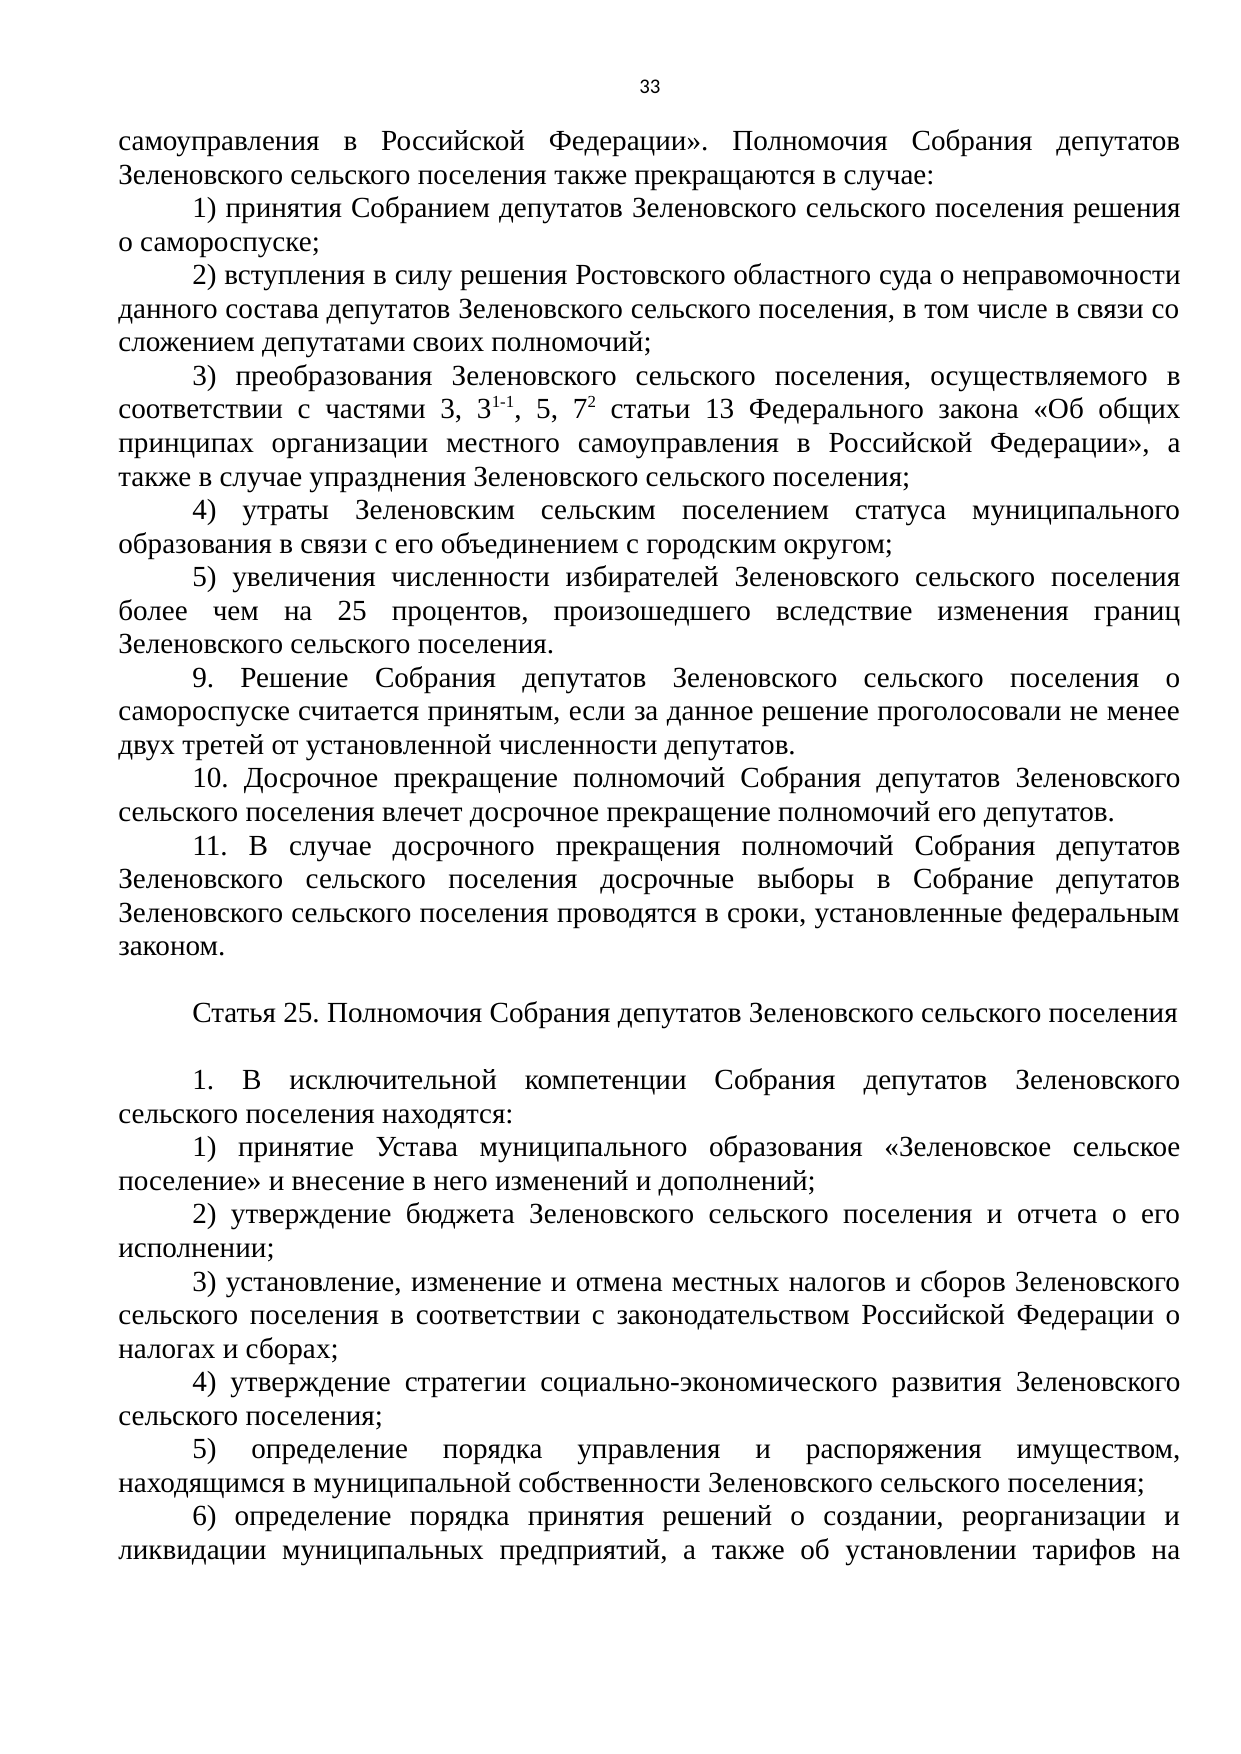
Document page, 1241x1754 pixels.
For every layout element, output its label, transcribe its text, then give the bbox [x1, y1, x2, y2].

text 5) определение порядка управления и распоряжения имуществом, находящимся в муниципальной собственности Зеленовского сельского поселения; [118, 1431, 1181, 1498]
text 1) принятия Собранием депутатов Зеленовского сельского поселения решения о самороспуске; [118, 190, 1181, 257]
text 4) утраты Зеленовским сельским поселением статуса муниципального образования в связи с его объединением с городским округом; [118, 492, 1181, 559]
text 11. В случае досрочного прекращения полномочий Собрания депутатов Зеленовского сельского поселения досрочные выборы в Собрание депутатов Зеленовского сельского поселения проводятся в сроки, установленные федеральным законом. [118, 828, 1181, 962]
text 3) преобразования Зеленовского сельского поселения, осуществляемого в соответствии с частями 3, 31-1, 5, 72 статьи 13 Федерального закона «Об общих принципах организации местного самоуправления в Российской Федерации», а также в случае упразднения Зеленовского сельского поселения; [118, 358, 1181, 492]
text 6) определение порядка принятия решений о создании, реорганизации и ликвидации муниципальных предприятий, а также об установлении тарифов на [118, 1498, 1181, 1566]
text 4) утверждение стратегии социально-экономического развития Зеленовского сельского поселения; [118, 1364, 1181, 1431]
text самоуправления в Российской Федерации». Полномочия Собрания депутатов Зеленовского сельского поселения также прекращаются в случае: [118, 123, 1181, 190]
text 10. Досрочное прекращение полномочий Собрания депутатов Зеленовского сельского поселения влечет досрочное прекращение полномочий его депутатов. [118, 761, 1181, 828]
text 1) принятие Устава муниципального образования «Зеленовское сельское поселение» и внесение в него изменений и дополнений; [118, 1129, 1181, 1197]
text 5) увеличения численности избирателей Зеленовского сельского поселения более чем на 25 процентов, произошедшего вследствие изменения границ Зеленовского сельского поселения. [118, 559, 1181, 660]
text 2) вступления в силу решения Ростовского областного суда о неправомочности данного состава депутатов Зеленовского сельского поселения, в том числе в связи со сложением депутатами своих полномочий; [118, 257, 1181, 358]
text 3) установление, изменение и отмена местных налогов и сборов Зеленовского сельского поселения в соответствии с законодательством Российской Федерации о налогах и сборах; [118, 1264, 1181, 1364]
text Статья 25. Полномочия Собрания депутатов Зеленовского сельского поселения [118, 995, 1181, 1029]
text 2) утверждение бюджета Зеленовского сельского поселения и отчета о его исполнении; [118, 1197, 1181, 1264]
text 9. Решение Собрания депутатов Зеленовского сельского поселения о самороспуске считается принятым, если за данное решение проголосовали не менее двух третей от установленной численности депутатов. [118, 660, 1181, 761]
text 1. В исключительной компетенции Собрания депутатов Зеленовского сельского поселения находятся: [118, 1062, 1181, 1129]
